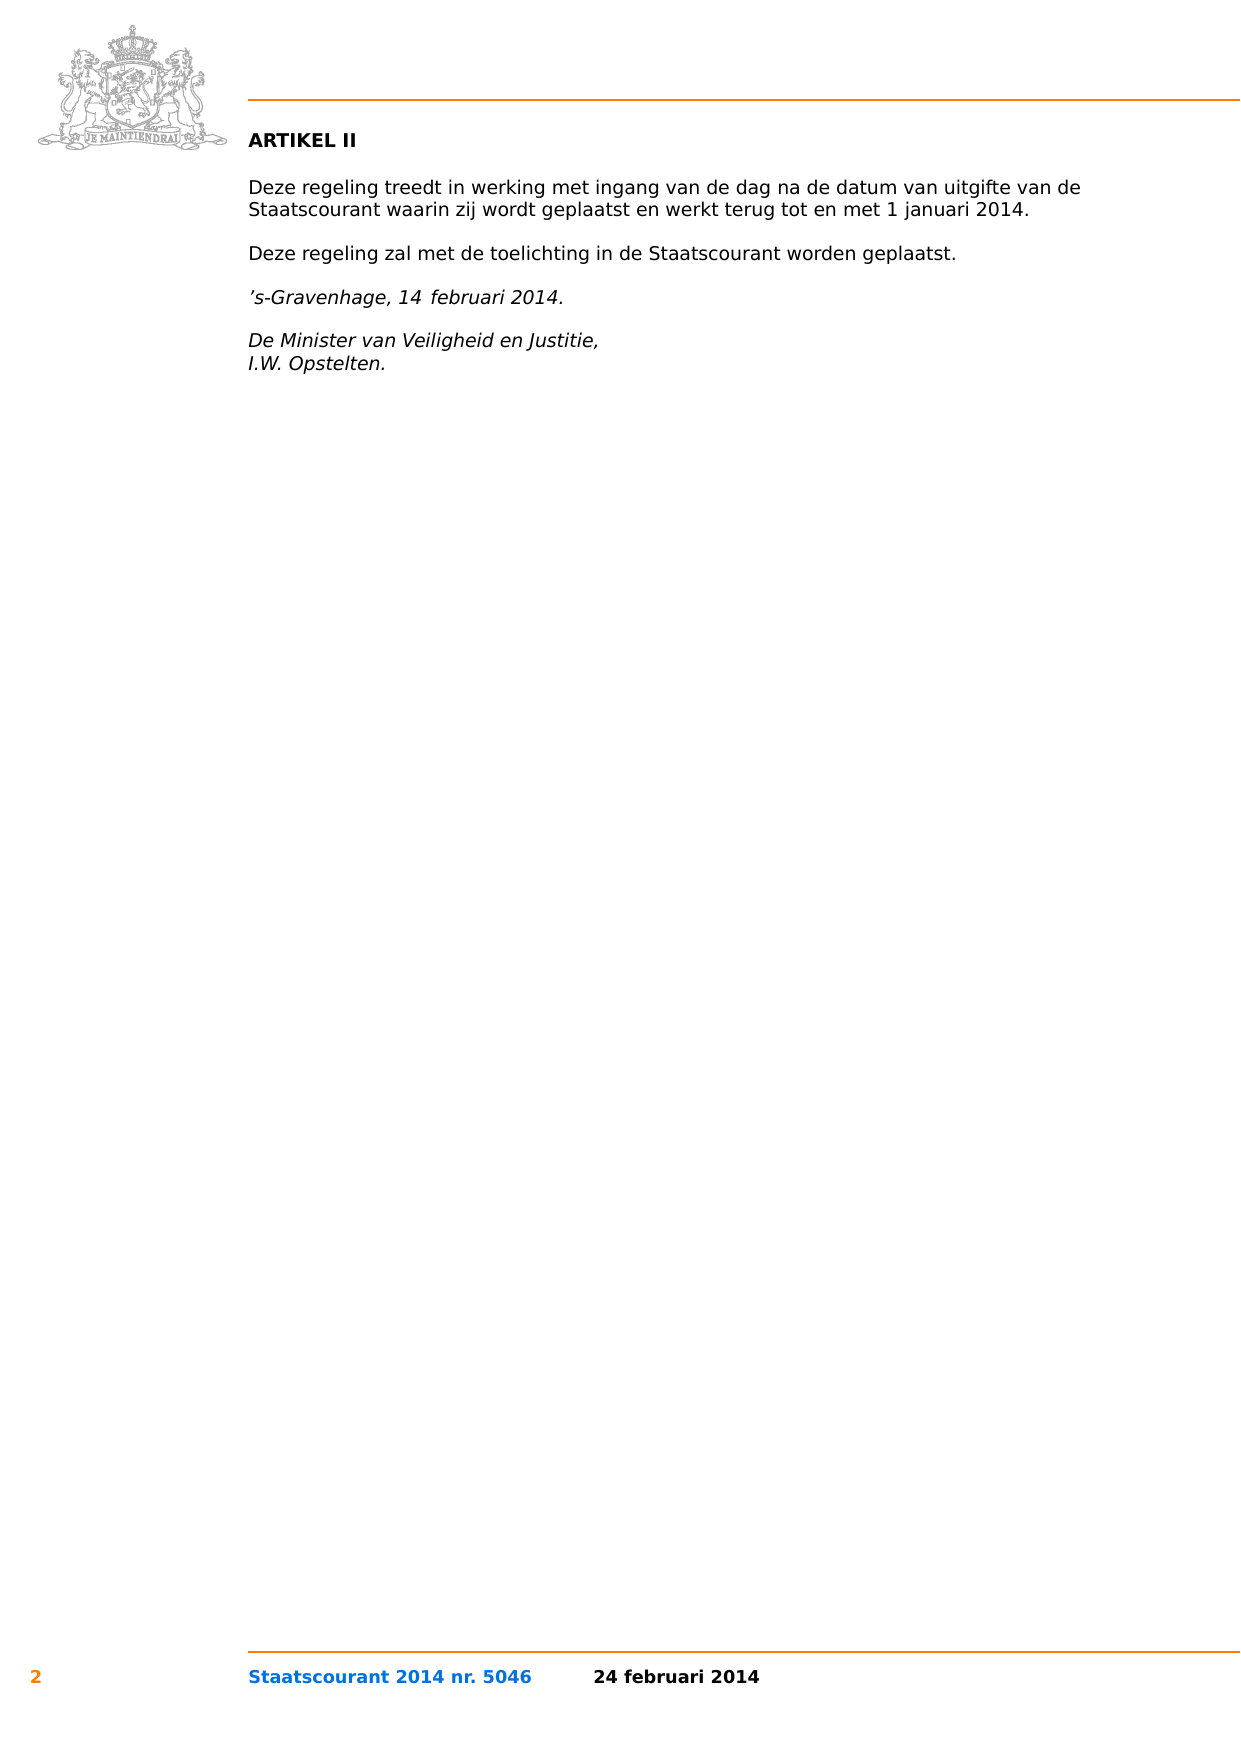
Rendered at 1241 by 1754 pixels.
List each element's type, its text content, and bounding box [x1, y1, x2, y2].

subtitle ARTIKEL II [248, 130, 1163, 152]
picture [38, 25, 227, 150]
text ’s-Gravenhage, 14 februari 2014. [248, 287, 1163, 308]
text De Minister van Veiligheid en Justitie, I.W. Opstelten. [248, 330, 1163, 374]
text Deze regeling treedt in werking met ingang van de dag na de datum van uitgifte van de Staatscourant waarin zij wordt geplaatst en werkt terug tot en met 1 januari 2014. [248, 177, 1163, 221]
text Deze regeling zal met de toelichting in de Staatscourant worden geplaatst. [248, 243, 1163, 265]
